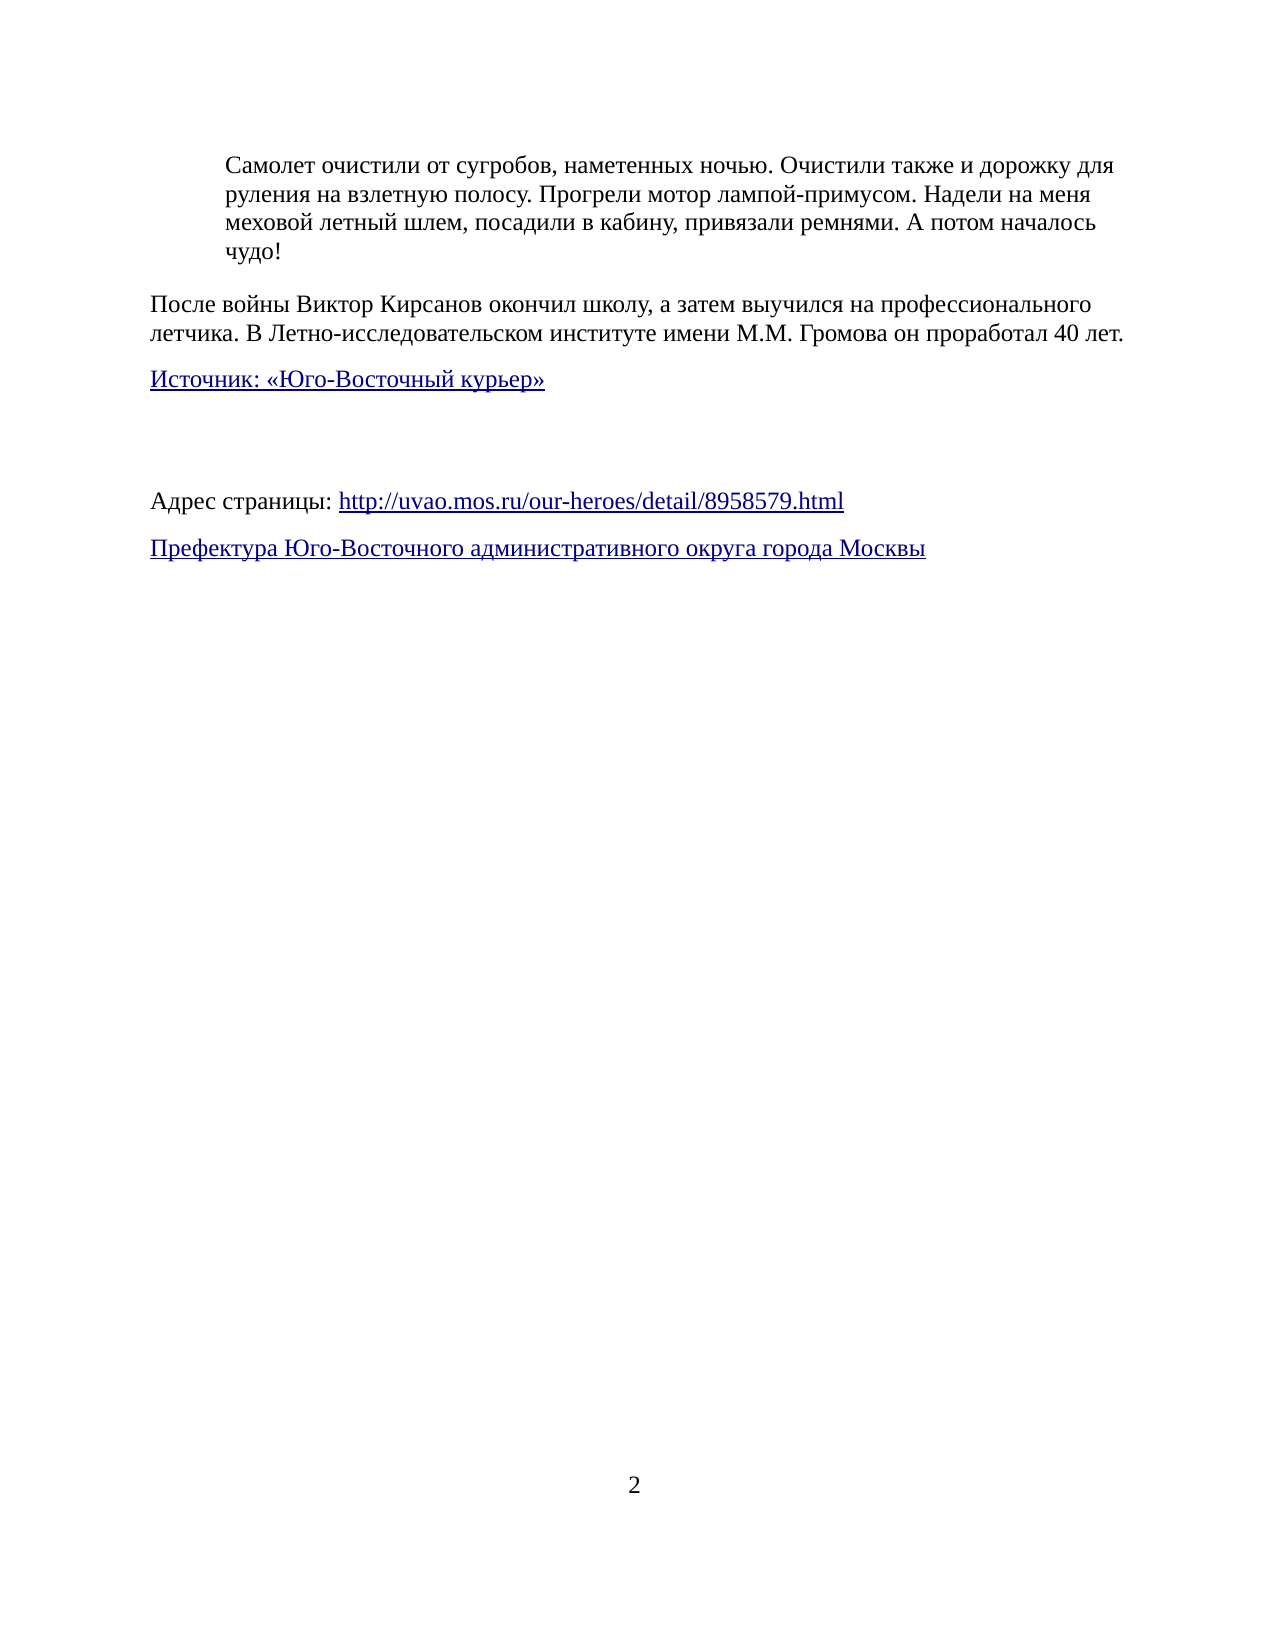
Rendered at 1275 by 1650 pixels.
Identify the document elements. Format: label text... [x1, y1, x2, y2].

text Самолет очистили от сугробов, наметенных ночью. Очистили также и дорожку для руления на взлетную полосу. Прогрели мотор лампой-примусом. Надели на меня меховой летный шлем, посадили в кабину, привязали ремнями. А потом началось чудо! [225, 150, 1125, 265]
text Источник: «Юго-Восточный курьер» [150, 364, 1125, 393]
text Адрес страницы: http://uvao.mos.ru/our-heroes/detail/8958579.html [150, 486, 1125, 515]
text После войны Виктор Кирсанов окончил школу, а затем выучился на профессионального летчика. В Летно-исследовательском институте имени М.М. Громова он проработал 40 лет. [150, 289, 1125, 346]
text Префектура Юго-Восточного административного округа города Москвы [150, 533, 1125, 562]
